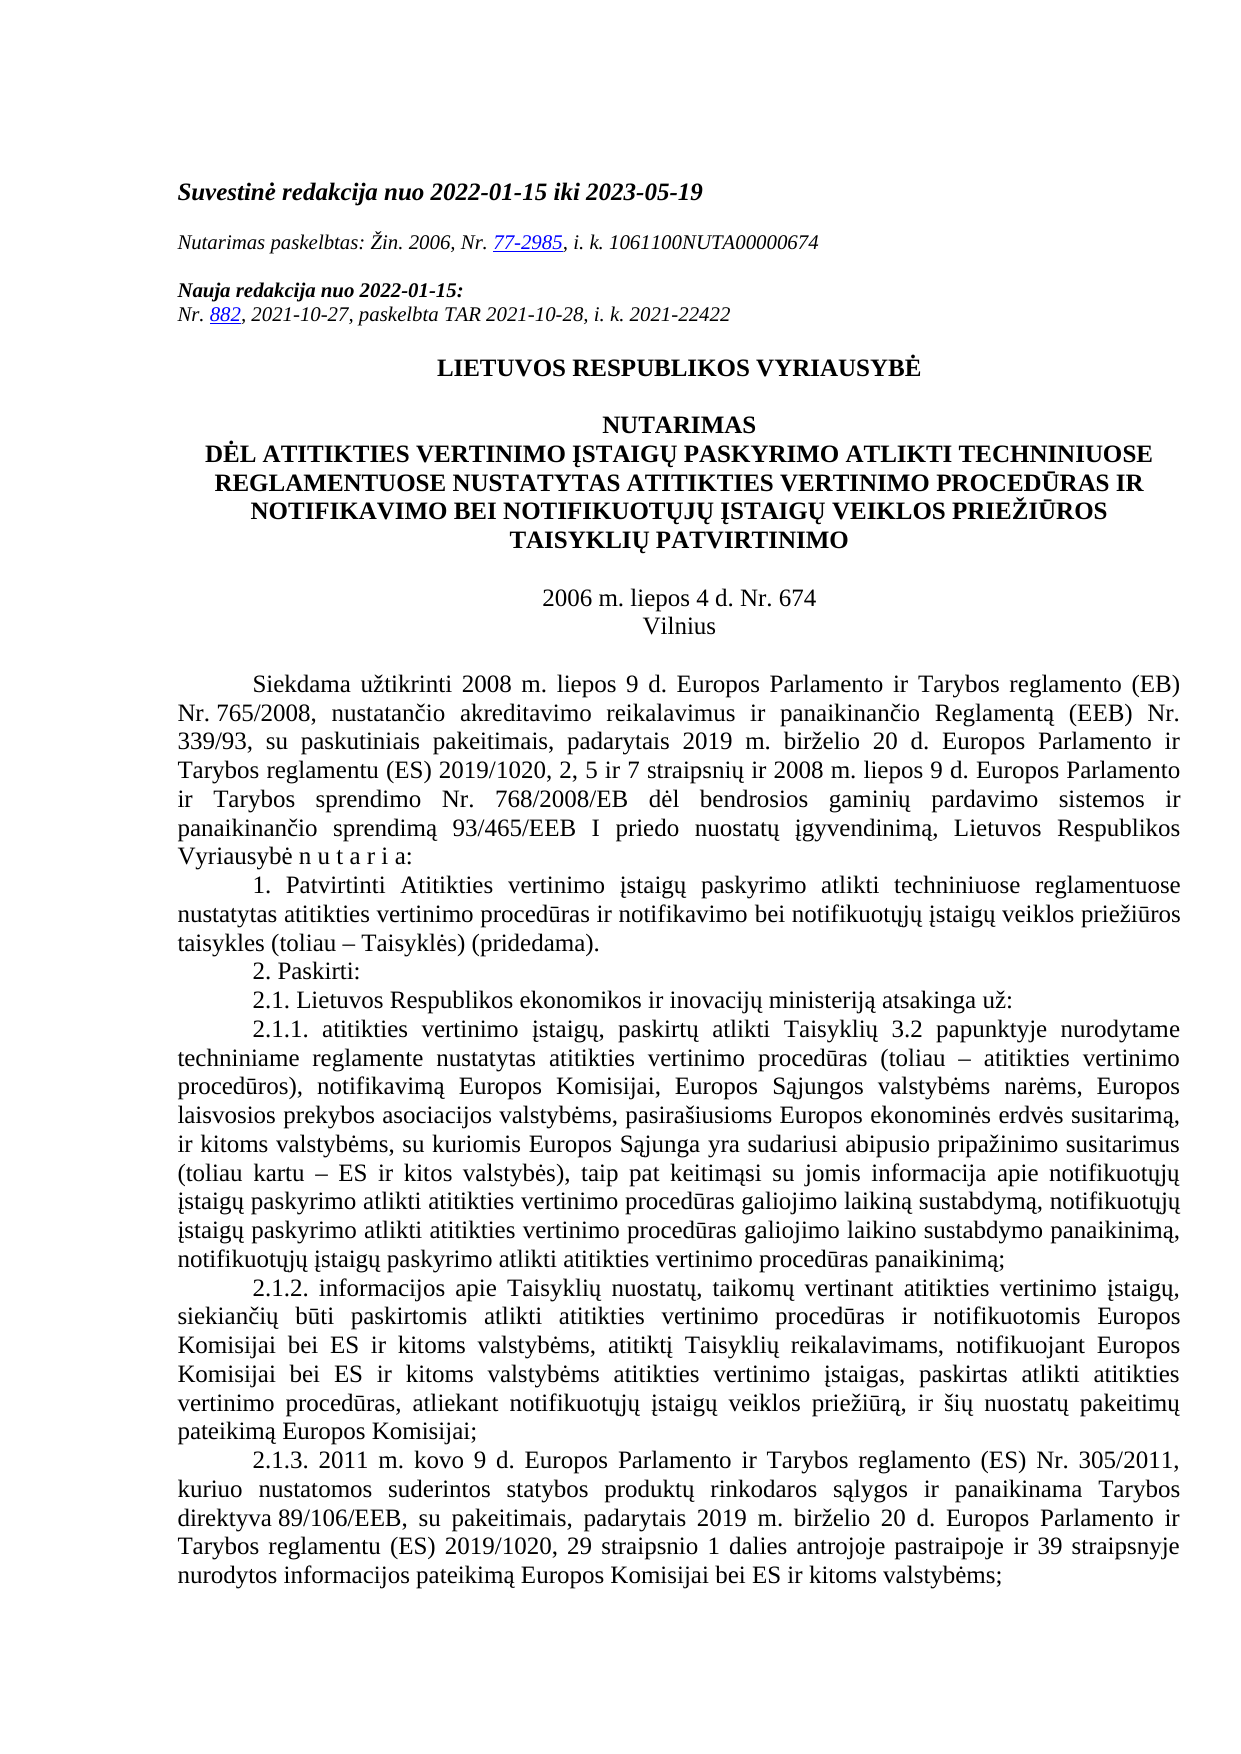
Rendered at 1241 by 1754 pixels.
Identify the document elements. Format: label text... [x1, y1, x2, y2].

text Nr. 882, 2021-10-27, paskelbta TAR 2021-10-28, i. k. 2021-22422 [177, 302, 1181, 326]
text 2.1.1. atitikties vertinimo įstaigų, paskirtų atlikti Taisyklių 3.2 papunktyje nurodytame techniniame reglamente nustatytas atitikties vertinimo procedūras (toliau – atitikties vertinimo procedūros), notifikavimą Europos Komisijai, Europos Sąjungos valstybėms narėms, Europos laisvosios prekybos asociacijos valstybėms, pasirašiusioms Europos ekonominės erdvės susitarimą, ir kitoms valstybėms, su kuriomis Europos Sąjunga yra sudariusi abipusio pripažinimo susitarimus (toliau kartu – ES ir kitos valstybės), taip pat keitimąsi su jomis informacija apie notifikuotųjų įstaigų paskyrimo atlikti atitikties vertinimo procedūras galiojimo laikiną sustabdymą, notifikuotųjų įstaigų paskyrimo atlikti atitikties vertinimo procedūras galiojimo laikino sustabdymo panaikinimą, notifikuotųjų įstaigų paskyrimo atlikti atitikties vertinimo procedūras panaikinimą; [177, 1014, 1181, 1273]
text Suvestinė redakcija nuo 2022-01-15 iki 2023-05-19 [177, 177, 1181, 206]
text Nutarimas paskelbtas: Žin. 2006, Nr. 77-2985, i. k. 1061100NUTA00000674 [177, 230, 1181, 254]
text 2. Paskirti: [177, 956, 1181, 985]
text 1. Patvirtinti Atitikties vertinimo įstaigų paskyrimo atlikti techniniuose reglamentuose nustatytas atitikties vertinimo procedūras ir notifikavimo bei notifikuotųjų įstaigų veiklos priežiūros taisykles (toliau – Taisyklės) (pridedama). [177, 870, 1181, 956]
text 2.1.3. 2011 m. kovo 9 d. Europos Parlamento ir Tarybos reglamento (ES) Nr. 305/2011, kuriuo nustatomos suderintos statybos produktų rinkodaros sąlygos ir panaikinama Tarybos direktyva 89/106/EEB, su pakeitimais, padarytais 2019 m. birželio 20 d. Europos Parlamento ir Tarybos reglamentu (ES) 2019/1020, 29 straipsnio 1 dalies antrojoje pastraipoje ir 39 straipsnyje nurodytos informacijos pateikimą Europos Komisijai bei ES ir kitoms valstybėms; [177, 1445, 1181, 1589]
text DĖL ATITIKTIES VERTINIMO ĮSTAIGŲ PASKYRIMO ATLIKTI TECHNINIUOSE REGLAMENTUOSE NUSTATYTAS ATITIKTIES VERTINIMO PROCEDŪRAS IR NOTIFIKAVIMO BEI NOTIFIKUOTŲJŲ ĮSTAIGŲ VEIKLOS PRIEŽIŪROS TAISYKLIŲ PATVIRTINIMO [177, 439, 1181, 554]
text Nauja redakcija nuo 2022-01-15: [177, 278, 1181, 302]
text Siekdama užtikrinti 2008 m. liepos 9 d. Europos Parlamento ir Tarybos reglamento (EB) Nr. 765/2008, nustatančio akreditavimo reikalavimus ir panaikinančio Reglamentą (EEB) Nr. 339/93, su paskutiniais pakeitimais, padarytais 2019 m. birželio 20 d. Europos Parlamento ir Tarybos reglamentu (ES) 2019/1020, 2, 5 ir 7 straipsnių ir 2008 m. liepos 9 d. Europos Parlamento ir Tarybos sprendimo Nr. 768/2008/EB dėl bendrosios gaminių pardavimo sistemos ir panaikinančio sprendimą 93/465/EEB I priedo nuostatų įgyvendinimą, Lietuvos Respublikos Vyriausybė nutaria: [177, 669, 1181, 870]
text LIETUVOS RESPUBLIKOS VYRIAUSYBĖ [177, 353, 1181, 381]
text 2.1.2. informacijos apie Taisyklių nuostatų, taikomų vertinant atitikties vertinimo įstaigų, siekiančių būti paskirtomis atlikti atitikties vertinimo procedūras ir notifikuotomis Europos Komisijai bei ES ir kitoms valstybėms, atitiktį Taisyklių reikalavimams, notifikuojant Europos Komisijai bei ES ir kitoms valstybėms atitikties vertinimo įstaigas, paskirtas atlikti atitikties vertinimo procedūras, atliekant notifikuotųjų įstaigų veiklos priežiūrą, ir šių nuostatų pakeitimų pateikimą Europos Komisijai; [177, 1273, 1181, 1445]
text NUTARIMAS [177, 410, 1181, 439]
text 2006 m. liepos 4 d. Nr. 674 [177, 583, 1181, 611]
text 2.1. Lietuvos Respublikos ekonomikos ir inovacijų ministeriją atsakinga už: [177, 985, 1181, 1014]
text Vilnius [177, 611, 1181, 640]
